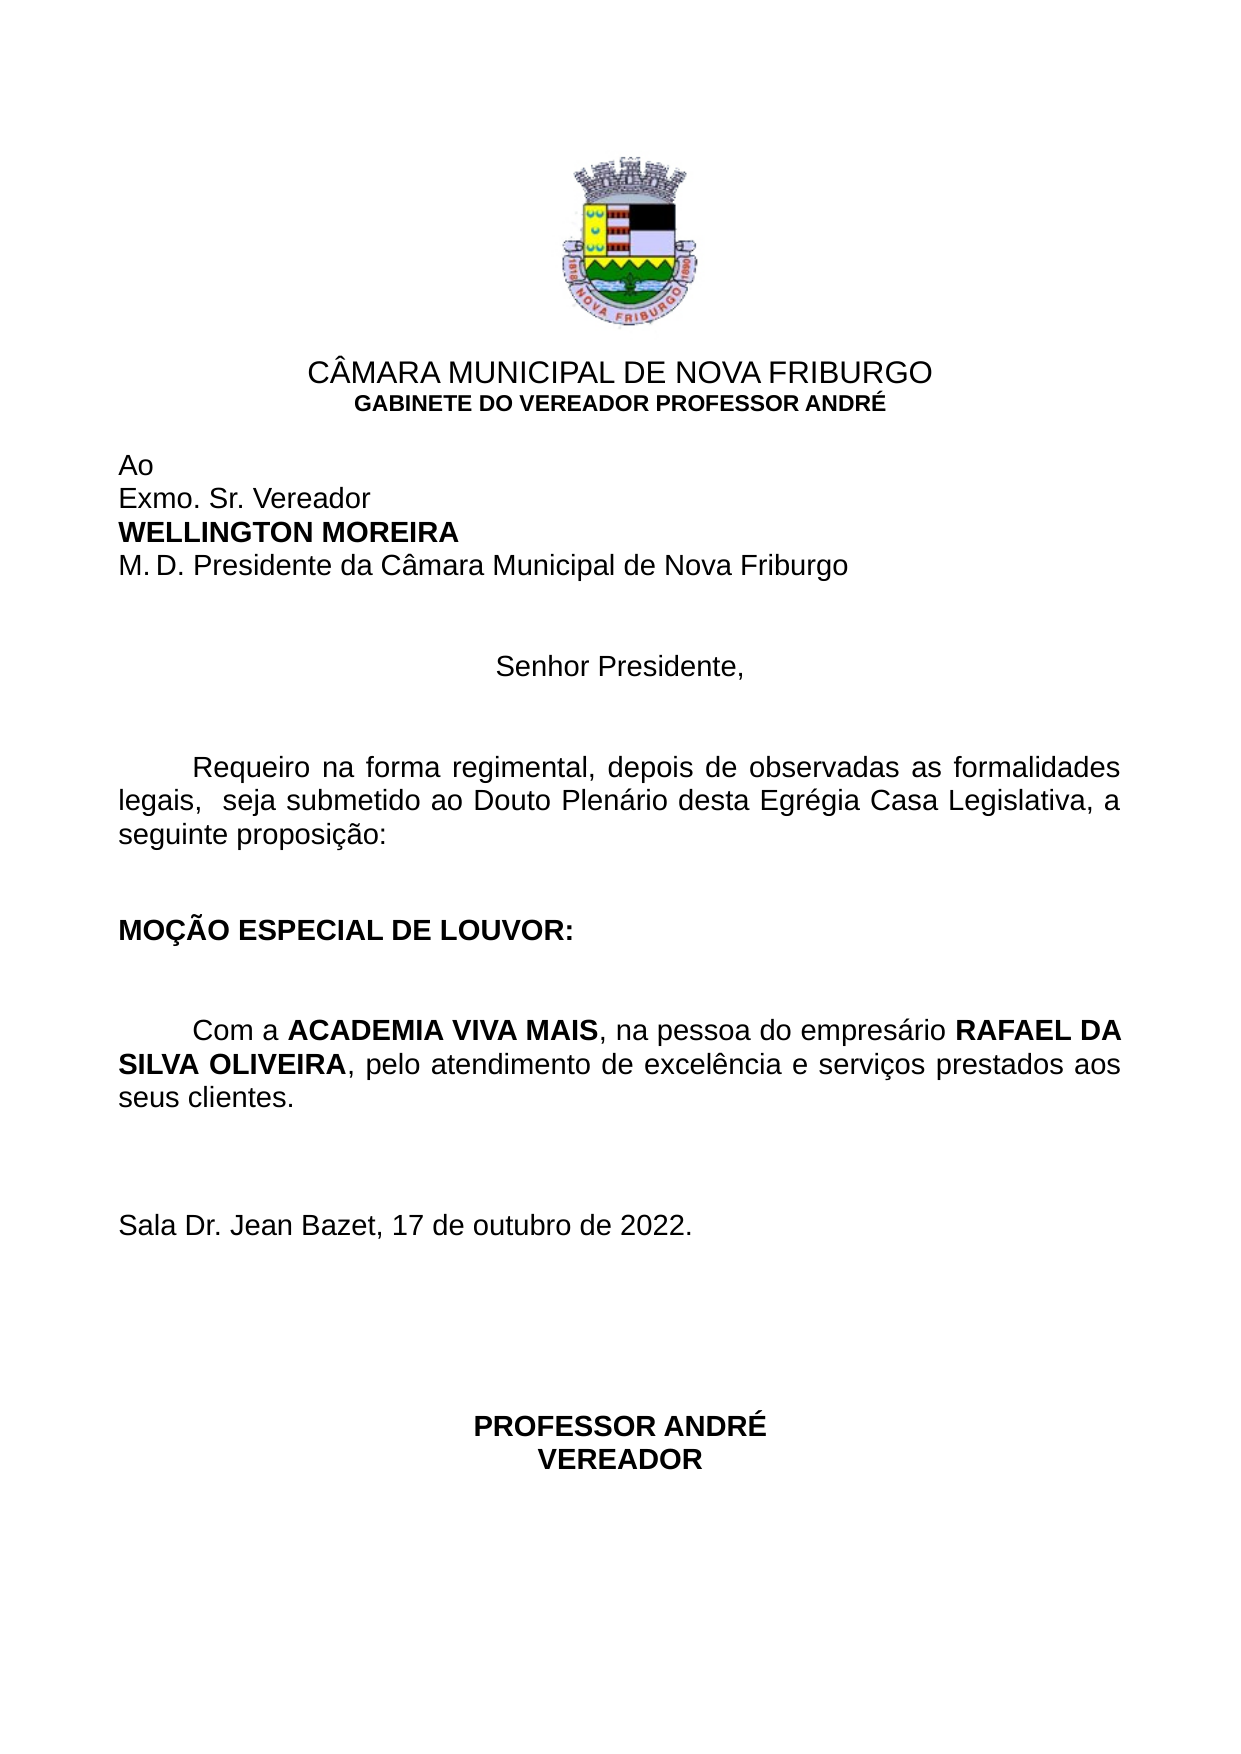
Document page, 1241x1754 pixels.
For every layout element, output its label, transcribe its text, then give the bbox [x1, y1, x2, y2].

text WELLINGTON MOREIRA [118, 515, 1122, 548]
text GABINETE DO VEREADOR PROFESSOR ANDRÉ [118, 390, 1122, 416]
text Sala Dr. Jean Bazet, 17 de outubro de 2022. [118, 1207, 1122, 1241]
text Exmo. Sr. Vereador [118, 481, 1122, 515]
text MOÇÃO ESPECIAL DE LOUVOR: [118, 912, 1122, 946]
picture [541, 140, 707, 340]
text VEREADOR [118, 1442, 1122, 1476]
text Com a ACADEMIA VIVA MAIS, na pessoa do empresário RAFAEL DA SILVA OLIVEIRA, pelo atendimento de excelência e serviços prestados aos seus clientes. [118, 1013, 1122, 1114]
text Requeiro na forma regimental, depois de observadas as formalidades legais, seja submetido ao Douto Plenário desta Egrégia Casa Legislativa, a seguinte proposição: [118, 749, 1122, 850]
text PROFESSOR ANDRÉ [118, 1409, 1122, 1442]
text Senhor Presidente, [118, 649, 1122, 682]
list D. Presidente da Câmara Municipal de Nova Friburgo [118, 548, 1122, 582]
text Ao [118, 448, 1122, 481]
text CÂMARA MUNICIPAL DE NOVA FRIBURGO [118, 354, 1122, 390]
